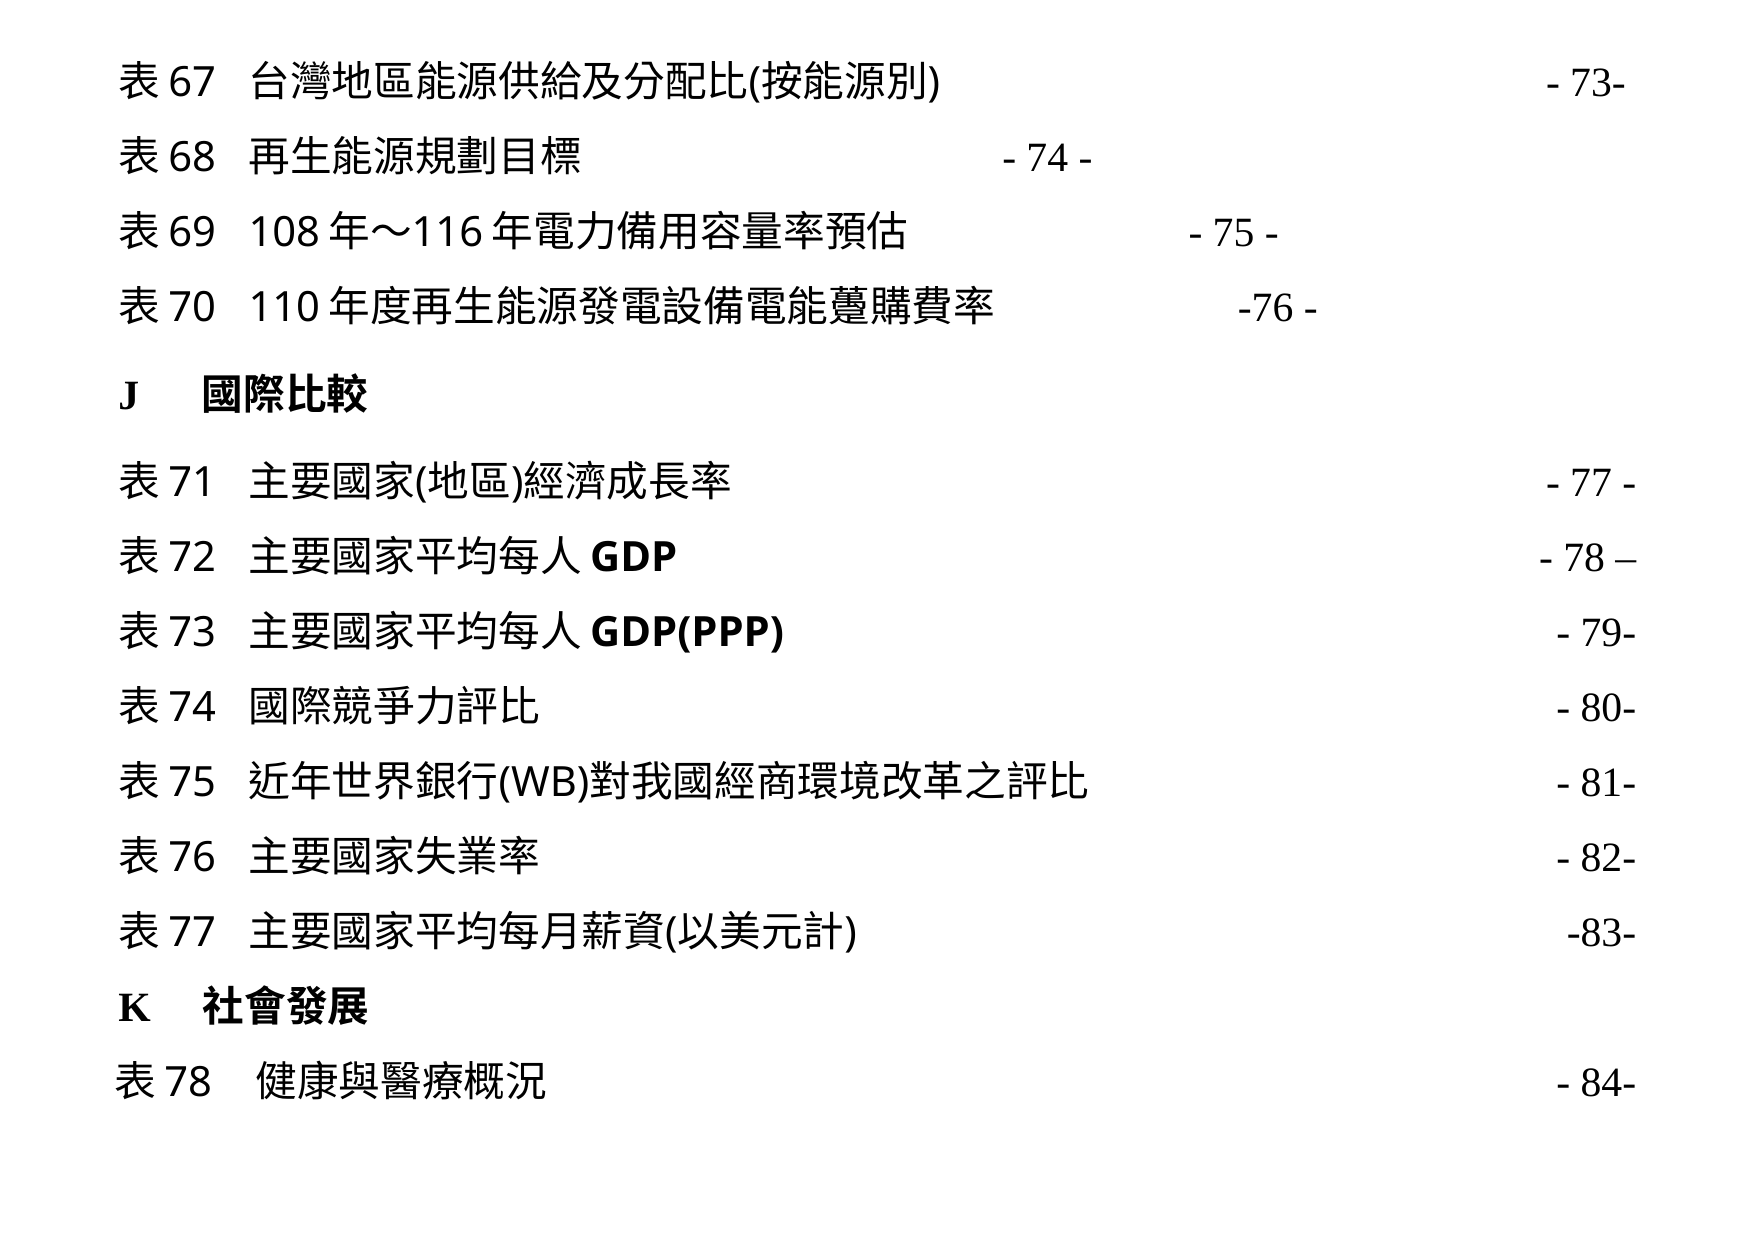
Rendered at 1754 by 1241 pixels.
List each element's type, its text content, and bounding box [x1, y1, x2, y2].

text 表69 108年～116年電力備用容量率預估 - 75 - [118, 191, 1636, 266]
text 表75 近年世界銀行(WB)對我國經商環境改革之評比 - 81- [118, 741, 1636, 816]
text 表71 主要國家(地區)經濟成長率 - 77 - [118, 441, 1636, 516]
text 表67 台灣地區能源供給及分配比(按能源別) - 73- [118, 41, 1636, 116]
text 表72 主要國家平均每人GDP - 78 – [118, 516, 1636, 591]
text 表77 主要國家平均每月薪資(以美元計) -83- [118, 891, 1636, 966]
text J 國際比較 [118, 353, 1636, 428]
text 表74 國際競爭力評比 - 80- [118, 666, 1636, 741]
text 表70 110年度再生能源發電設備電能躉購費率 -76 - [118, 266, 1636, 341]
text 表73 主要國家平均每人GDP(PPP) - 79- [118, 591, 1636, 666]
text 表78 健康與醫療概況 - 84- [103, 1041, 1636, 1116]
text 表76 主要國家失業率 - 82- [118, 816, 1636, 891]
text K 社會發展 [118, 966, 1636, 1041]
text 表68 再生能源規劃目標 - 74 - [118, 116, 1636, 191]
